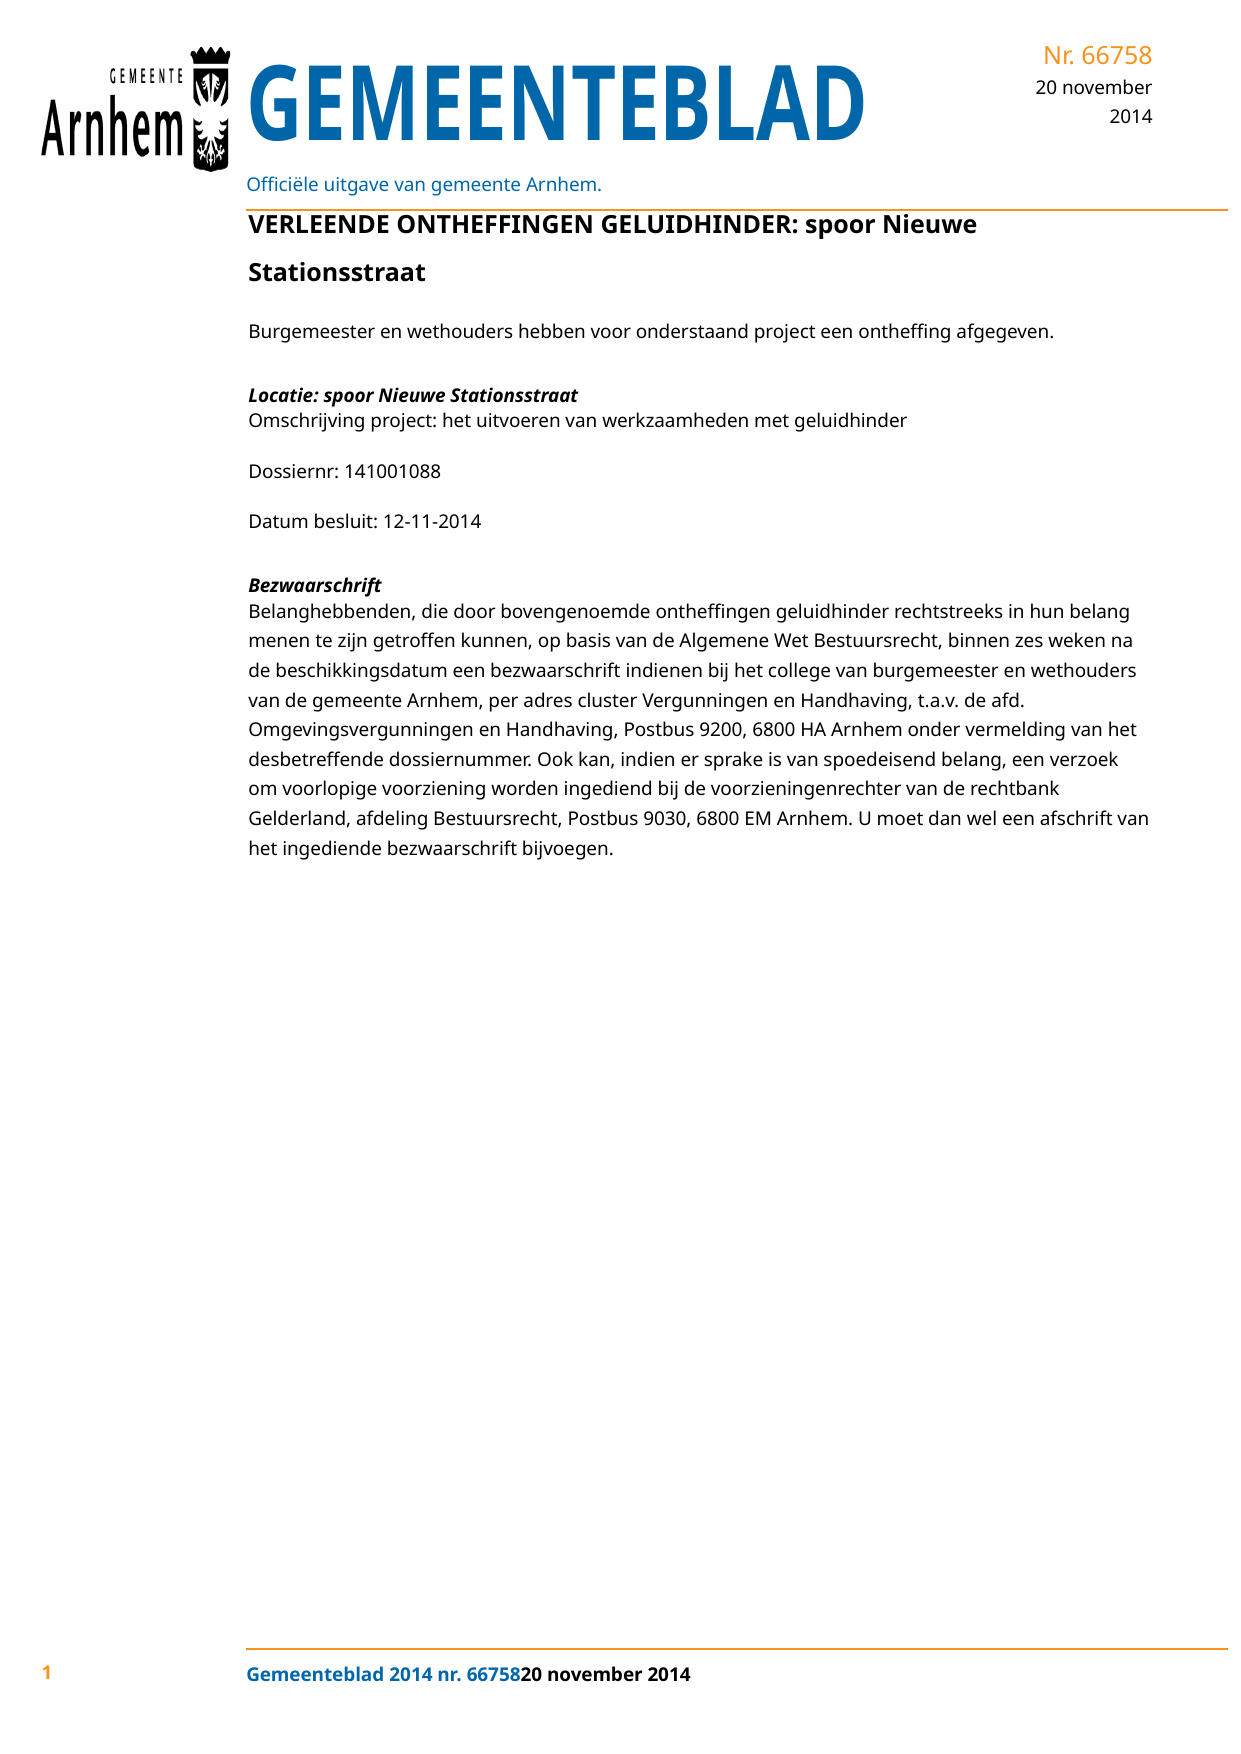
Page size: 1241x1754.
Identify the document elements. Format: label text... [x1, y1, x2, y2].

picture [41, 47, 231, 172]
text Bezwaarschrift [248, 572, 1152, 598]
text Datum besluit: 12-11-2014 [248, 508, 1152, 534]
text Belanghebbenden, die door bovengenoemde ontheffingen geluidhinder rechtstreeks in hun belang menen te zijn getroffen kunnen, op basis van de Algemene Wet Bestuursrecht, binnen zes weken na de beschikkingsdatum een bezwaarschrift indienen bij het college van burgemeester en wethouders van de gemeente Arnhem, per adres cluster Vergunningen en Handhaving, t.a.v. de afd. Omgevingsvergunningen en Handhaving, Postbus 9200, 6800 HA Arnhem onder vermelding van het desbetreffende dossiernummer. Ook kan, indien er sprake is van spoedeisend belang, een verzoek om voorlopige voorziening worden ingediend bij de voorzieningenrechter van de rechtbank Gelderland, afdeling Bestuursrecht, Postbus 9030, 6800 EM Arnhem. U moet dan wel een afschrift van het ingediende bezwaarschrift bijvoegen. [248, 598, 1152, 861]
text VERLEENDE ONTHEFFINGEN GELUIDHINDER: spoor Nieuwe Stationsstraat [248, 211, 1152, 288]
text Burgemeester en wethouders hebben voor onderstaand project een ontheffing afgegeven. [248, 318, 1152, 344]
text Omschrijving project: het uitvoeren van werkzaamheden met geluidhinder [248, 408, 1152, 433]
text Locatie: spoor Nieuwe Stationsstraat [248, 382, 1152, 408]
text Dossiernr: 141001088 [248, 458, 1152, 484]
